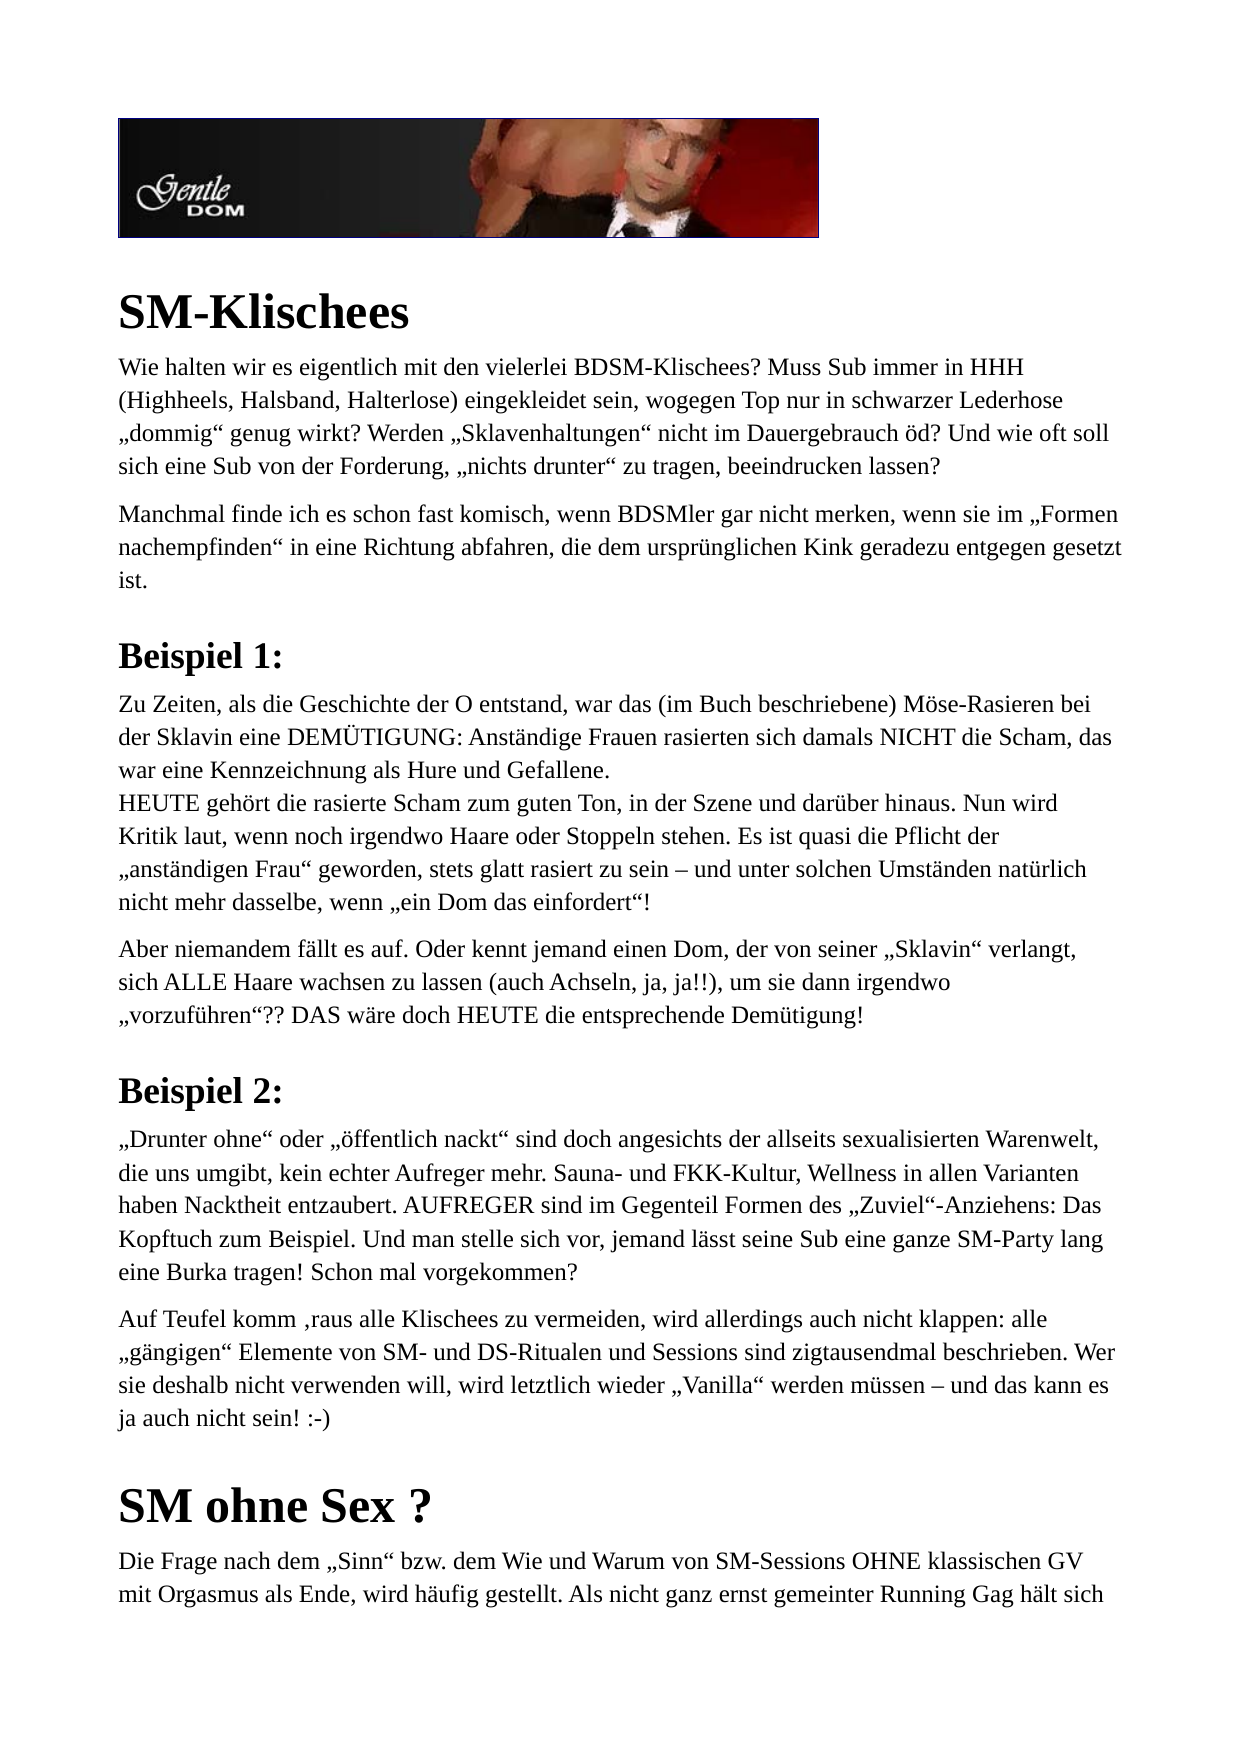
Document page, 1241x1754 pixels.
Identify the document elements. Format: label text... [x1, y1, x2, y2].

text Auf Teufel komm ‚raus alle Klischees zu vermeiden, wird allerdings auch nicht klappen: alle „gängigen“ Elemente von SM- und DS-Ritualen und Sessions sind zigtausendmal beschrieben. Wer sie deshalb nicht verwenden will, wird letztlich wieder „Vanilla“ werden müssen – und das kann es ja auch nicht sein! :-) [118, 1304, 1122, 1432]
text Aber niemandem fällt es auf. Oder kennt jemand einen Dom, der von seiner „Sklavin“ verlangt, sich ALLE Haare wachsen zu lassen (auch Achseln, ja, ja!!), um sie dann irgendwo „vorzuführen“?? DAS wäre doch HEUTE die entsprechende Demütigung! [118, 934, 1122, 1029]
subtitle SM ohne Sex ? [118, 1476, 1122, 1533]
text Manchmal finde ich es schon fast komisch, wenn BDSMler gar nicht merken, wenn sie im „Formen nachempfinden“ in eine Richtung abfahren, die dem ursprünglichen Kink geradezu entgegen gesetzt ist. [118, 499, 1122, 593]
text Die Frage nach dem „Sinn“ bzw. dem Wie und Warum von SM-Sessions OHNE klassischen GV mit Orgasmus als Ende, wird häufig gestellt. Als nicht ganz ernst gemeinter Running Gag hält sich [118, 1546, 1122, 1608]
subtitle SM-Klischees [118, 282, 1122, 339]
subtitle Beispiel 1: [118, 633, 1122, 676]
picture [119, 119, 818, 237]
text Zu Zeiten, als die Geschichte der O entstand, war das (im Buch beschriebene) Möse-Rasieren bei der Sklavin eine DEMÜTIGUNG: Anständige Frauen rasierten sich damals NICHT die Scham, das war eine Kennzeichnung als Hure und Gefallene. HEUTE gehört die rasierte Scham zum guten Ton, in der Szene und darüber hinaus. Nun wird Kritik laut, wenn noch irgendwo Haare oder Stoppeln stehen. Es ist quasi die Pflicht der „anständigen Frau“ geworden, stets glatt rasiert zu sein – und unter solchen Umständen natürlich nicht mehr dasselbe, wenn „ein Dom das einfordert“! [118, 689, 1122, 916]
text Wie halten wir es eigentlich mit den vielerlei BDSM-Klischees? Muss Sub immer in HHH (Highheels, Halsband, Halterlose) eingekleidet sein, wogegen Top nur in schwarzer Lederhose „dommig“ genug wirkt? Werden „Sklavenhaltungen“ nicht im Dauergebrauch öd? Und wie oft soll sich eine Sub von der Forderung, „nichts drunter“ zu tragen, beeindrucken lassen? [118, 352, 1122, 480]
text „Drunter ohne“ oder „öffentlich nackt“ sind doch angesichts der allseits sexualisierten Warenwelt, die uns umgibt, kein echter Aufreger mehr. Sauna- und FKK-Kultur, Wellness in allen Varianten haben Nacktheit entzaubert. AUFREGER sind im Gegenteil Formen des „Zuviel“-Anziehens: Das Kopftuch zum Beispiel. Und man stelle sich vor, jemand lässt seine Sub eine ganze SM-Party lang eine Burka tragen! Schon mal vorgekommen? [118, 1124, 1122, 1285]
subtitle Beispiel 2: [118, 1069, 1122, 1112]
